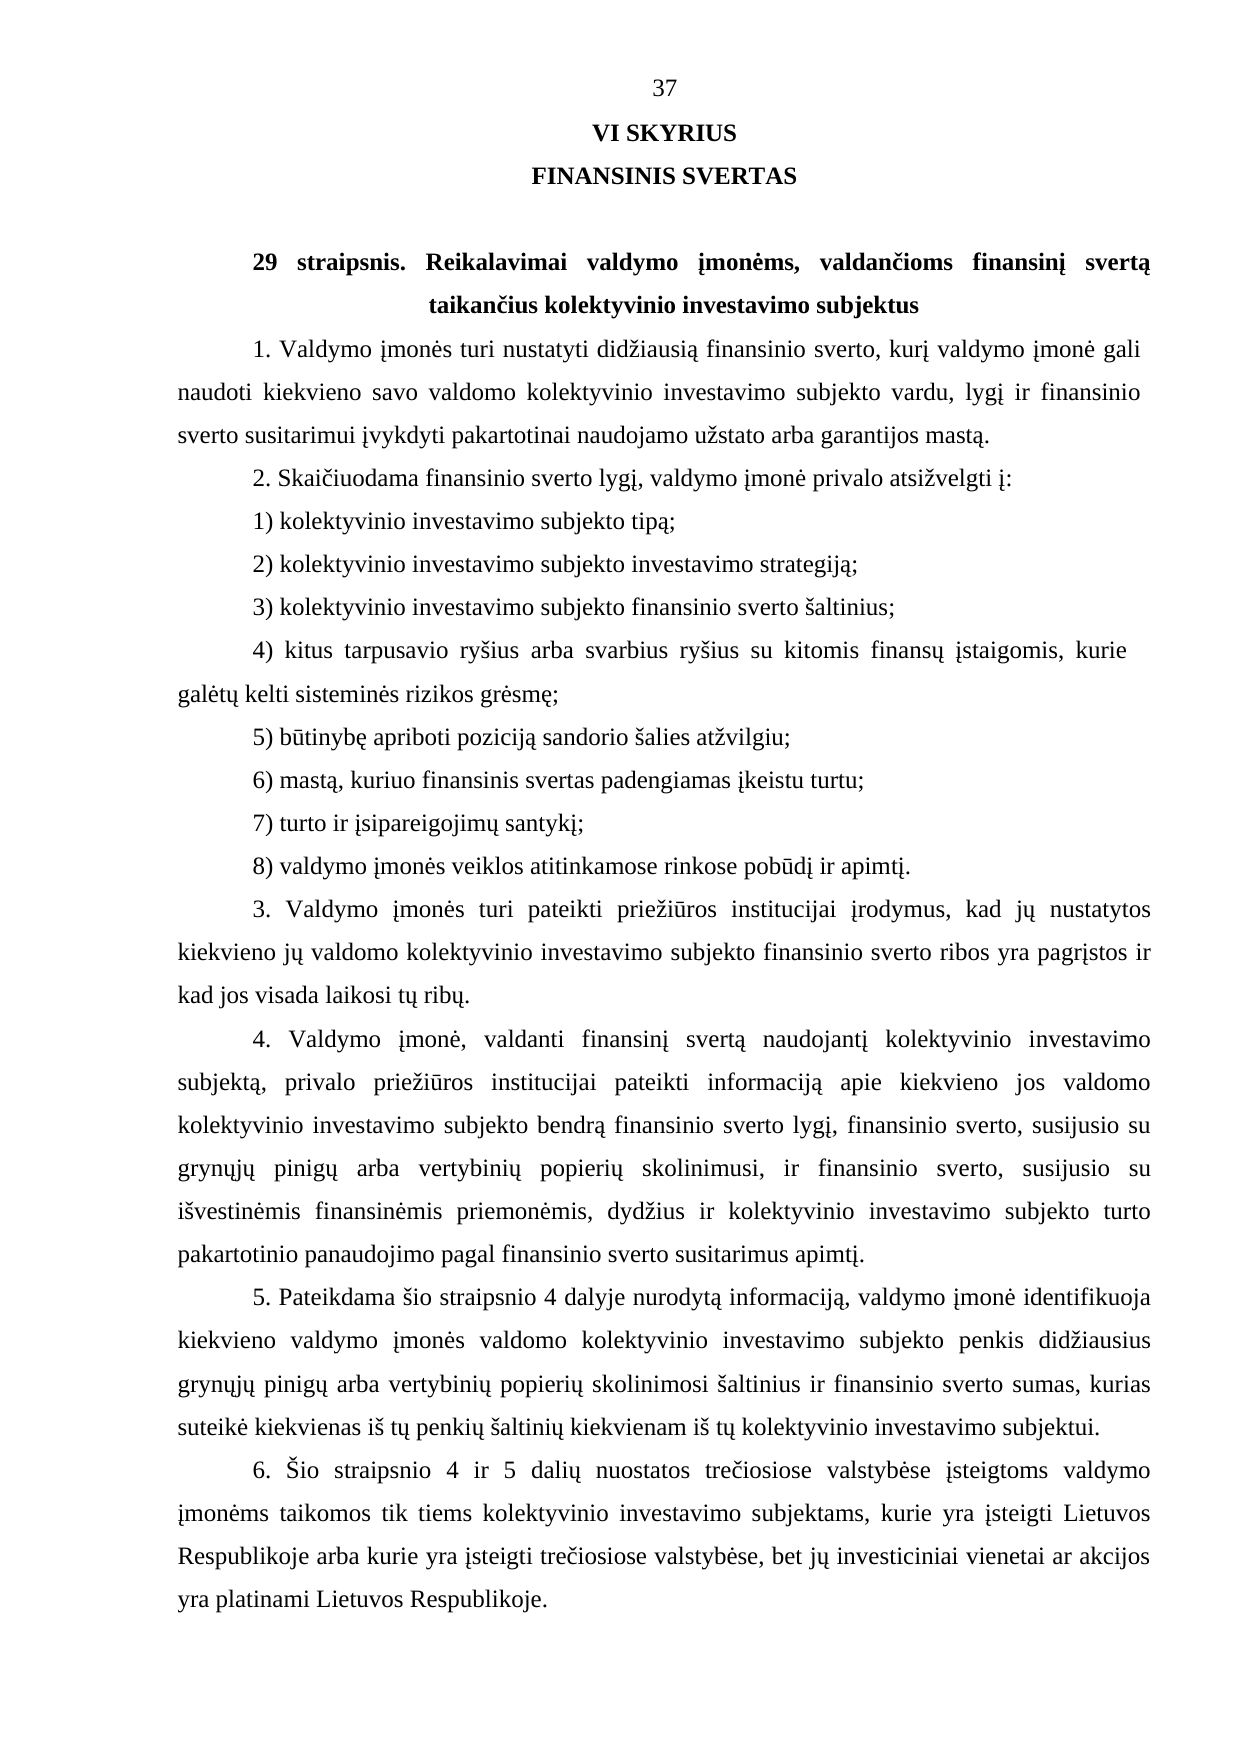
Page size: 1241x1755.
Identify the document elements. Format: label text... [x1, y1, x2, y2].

text 5) būtinybę apriboti poziciją sandorio šalies atžvilgiu; [177, 722, 1128, 751]
text 3. Valdymo įmonės turi pateikti priežiūros institucijai įrodymus, kad jų nustatytos kiekvieno jų valdomo kolektyvinio investavimo subjekto finansinio sverto ribos yra pagrįstos ir kad jos visada laikosi tų ribų. [177, 894, 1152, 1009]
text 5. Pateikdama šio straipsnio 4 dalyje nurodytą informaciją, valdymo įmonė identifikuoja kiekvieno valdymo įmonės valdomo kolektyvinio investavimo subjekto penkis didžiausius grynųjų pinigų arba vertybinių popierių skolinimosi šaltinius ir finansinio sverto sumas, kurias suteikė kiekvienas iš tų penkių šaltinių kiekvienam iš tų kolektyvinio investavimo subjektui. [177, 1282, 1152, 1441]
text 1. Valdymo įmonės turi nustatyti didžiausią finansinio sverto, kurį valdymo įmonė gali naudoti kiekvieno savo valdomo kolektyvinio investavimo subjekto vardu, lygį ir finansinio sverto susitarimui įvykdyti pakartotinai naudojamo užstato arba garantijos mastą. [177, 334, 1142, 449]
text VI SKYRIUS [177, 118, 1152, 147]
text 8) valdymo įmonės veiklos atitinkamose rinkose pobūdį ir apimtį. [177, 851, 1152, 880]
text 3) kolektyvinio investavimo subjekto finansinio sverto šaltinius; [177, 592, 1128, 621]
text 4) kitus tarpusavio ryšius arba svarbius ryšius su kitomis finansų įstaigomis, kurie galėtų kelti sisteminės rizikos grėsmę; [177, 636, 1128, 707]
text 2) kolektyvinio investavimo subjekto investavimo strategiją; [177, 549, 1128, 578]
text 4. Valdymo įmonė, valdanti finansinį svertą naudojantį kolektyvinio investavimo subjektą, privalo priežiūros institucijai pateikti informaciją apie kiekvieno jos valdomo kolektyvinio investavimo subjekto bendrą finansinio sverto lygį, finansinio sverto, susijusio su grynųjų pinigų arba vertybinių popierių skolinimusi, ir finansinio sverto, susijusio su išvestinėmis finansinėmis priemonėmis, dydžius ir kolektyvinio investavimo subjekto turto pakartotinio panaudojimo pagal finansinio sverto susitarimus apimtį. [177, 1024, 1152, 1268]
text 2. Skaičiuodama finansinio sverto lygį, valdymo įmonė privalo atsižvelgti į: [177, 463, 1142, 492]
text FINANSINIS SVERTAS [177, 161, 1152, 190]
text 6. Šio straipsnio 4 ir 5 dalių nuostatos trečiosiose valstybėse įsteigtoms valdymo įmonėms taikomos tik tiems kolektyvinio investavimo subjektams, kurie yra įsteigti Lietuvos Respublikoje arba kurie yra įsteigti trečiosiose valstybėse, bet jų investiciniai vienetai ar akcijos yra platinami Lietuvos Respublikoje. [177, 1455, 1152, 1613]
text 7) turto ir įsipareigojimų santykį; [177, 808, 1128, 837]
text 6) mastą, kuriuo finansinis svertas padengiamas įkeistu turtu; [177, 765, 1128, 794]
text 29 straipsnis. Reikalavimai valdymo įmonėms, valdančioms finansinį svertą taikančius kolektyvinio investavimo subjektus [252, 247, 1152, 319]
text 1) kolektyvinio investavimo subjekto tipą; [177, 506, 1128, 535]
